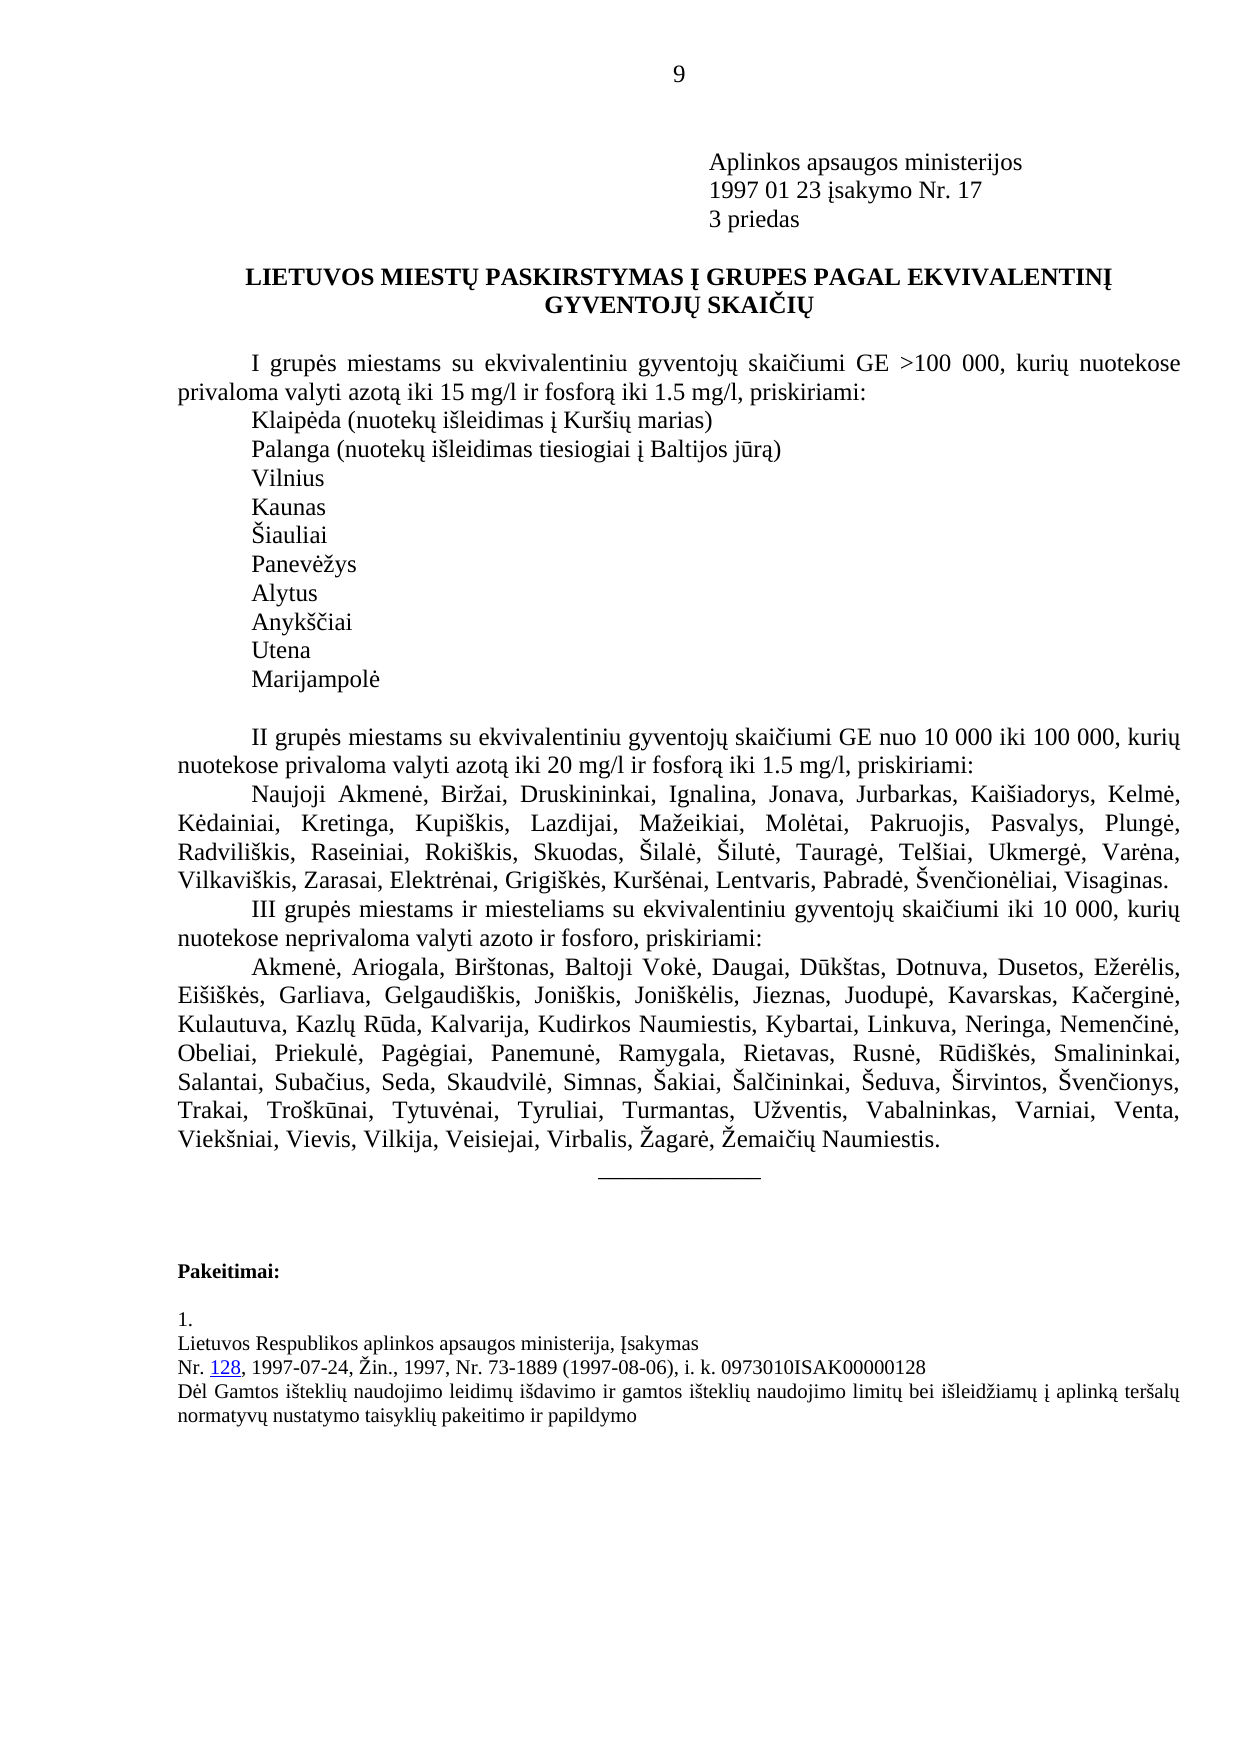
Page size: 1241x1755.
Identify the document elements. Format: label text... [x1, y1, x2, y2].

text _____________ [177, 1153, 1181, 1182]
text Pakeitimai: [177, 1259, 1181, 1283]
text Šiauliai [177, 521, 1181, 549]
text Akmenė, Ariogala, Birštonas, Baltoji Vokė, Daugai, Dūkštas, Dotnuva, Dusetos, Ežerėlis, Eišiškės, Garliava, Gelgaudiškis, Joniškis, Joniškėlis, Jieznas, Juodupė, Kavarskas, Kačerginė, Kulautuva, Kazlų Rūda, Kalvarija, Kudirkos Naumiestis, Kybartai, Linkuva, Neringa, Nemenčinė, Obeliai, Priekulė, Pagėgiai, Panemunė, Ramygala, Rietavas, Rusnė, Rūdiškės, Smalininkai, Salantai, Subačius, Seda, Skaudvilė, Simnas, Šakiai, Šalčininkai, Šeduva, Širvintos, Švenčionys, Trakai, Troškūnai, Tytuvėnai, Tyruliai, Turmantas, Užventis, Vabalninkas, Varniai, Venta, Viekšniai, Vievis, Vilkija, Veisiejai, Virbalis, Žagarė, Žemaičių Naumiestis. [177, 952, 1181, 1153]
text Panevėžys [177, 549, 1181, 578]
text I grupės miestams su ekvivalentiniu gyventojų skaičiumi GE >100 000, kurių nuotekose privaloma valyti azotą iki 15 mg/l ir fosforą iki 1.5 mg/l, priskiriami: [177, 348, 1181, 406]
text Klaipėda (nuotekų išleidimas į Kuršių marias) [177, 406, 1181, 434]
text Marijampolė [177, 664, 1181, 693]
text Aplinkos apsaugos ministerijos [177, 147, 1181, 176]
text Vilnius [177, 463, 1181, 492]
text Lietuvos Respublikos aplinkos apsaugos ministerija, Įsakymas [177, 1331, 1181, 1355]
text Kaunas [177, 492, 1181, 521]
text Utena [177, 636, 1181, 664]
text Alytus [177, 578, 1181, 607]
text Anykščiai [177, 607, 1181, 636]
text 1. [177, 1307, 1181, 1331]
text III grupės miestams ir miesteliams su ekvivalentiniu gyventojų skaičiumi iki 10 000, kurių nuotekose neprivaloma valyti azoto ir fosforo, priskiriami: [177, 894, 1181, 952]
text II grupės miestams su ekvivalentiniu gyventojų skaičiumi GE nuo 10 000 iki 100 000, kurių nuotekose privaloma valyti azotą iki 20 mg/l ir fosforą iki 1.5 mg/l, priskiriami: [177, 722, 1181, 779]
text 3 priedas [177, 204, 1181, 233]
text Dėl Gamtos išteklių naudojimo leidimų išdavimo ir gamtos išteklių naudojimo limitų bei išleidžiamų į aplinką teršalų normatyvų nustatymo taisyklių pakeitimo ir papildymo [177, 1379, 1181, 1427]
text 1997 01 23 įsakymo Nr. 17 [177, 176, 1181, 204]
text Palanga (nuotekų išleidimas tiesiogiai į Baltijos jūrą) [177, 434, 1181, 463]
text Lietuvos miestų paskirstymas į grupes pagal ekvivalentinį gyventojų skaičių [177, 262, 1181, 319]
text Nr. 128, 1997-07-24, Žin., 1997, Nr. 73-1889 (1997-08-06), i. k. 0973010ISAK00000128 [177, 1355, 1181, 1379]
text Naujoji Akmenė, Biržai, Druskininkai, Ignalina, Jonava, Jurbarkas, Kaišiadorys, Kelmė, Kėdainiai, Kretinga, Kupiškis, Lazdijai, Mažeikiai, Molėtai, Pakruojis, Pasvalys, Plungė, Radviliškis, Raseiniai, Rokiškis, Skuodas, Šilalė, Šilutė, Tauragė, Telšiai, Ukmergė, Varėna, Vilkaviškis, Zarasai, Elektrėnai, Grigiškės, Kuršėnai, Lentvaris, Pabradė, Švenčionėliai, Visaginas. [177, 779, 1181, 894]
